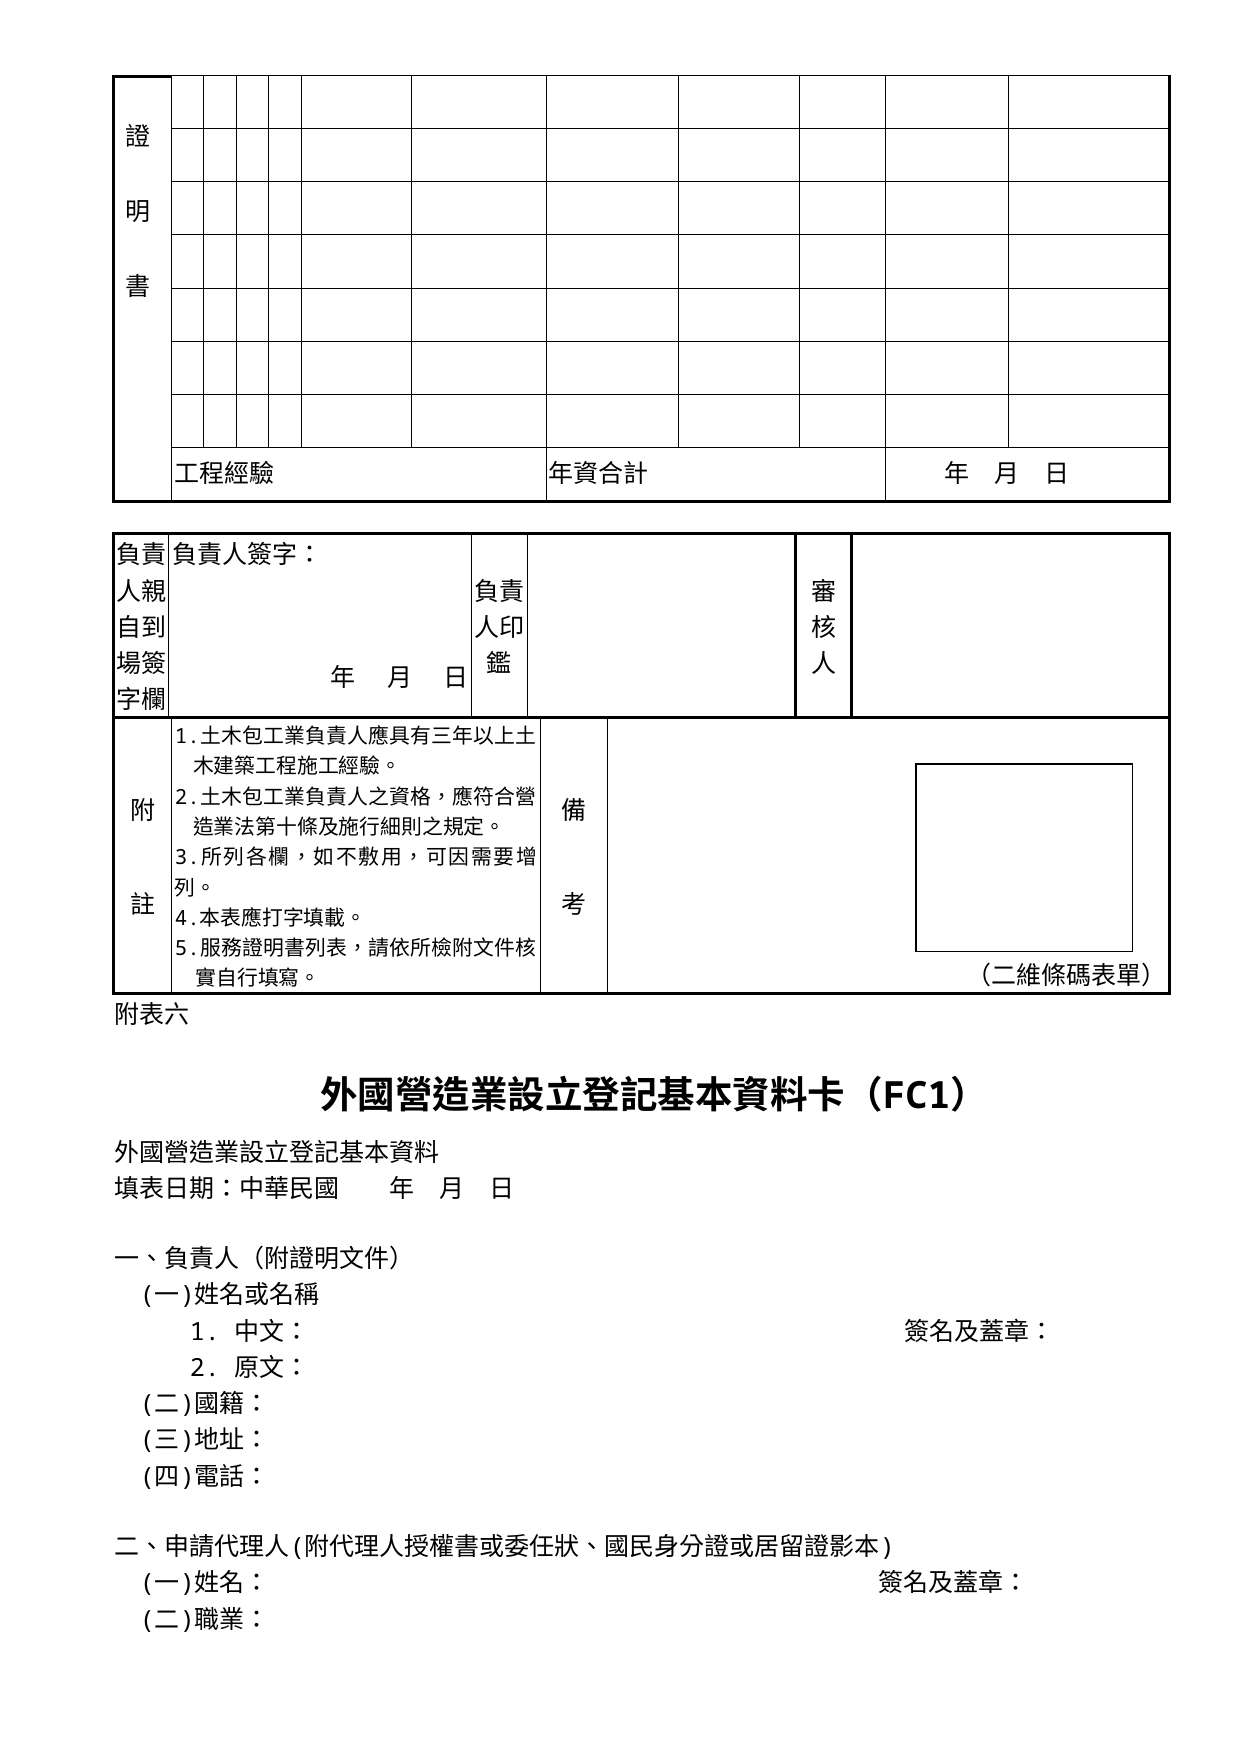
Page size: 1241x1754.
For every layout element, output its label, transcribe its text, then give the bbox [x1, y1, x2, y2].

table_cell [237, 182, 268, 234]
table_cell [204, 76, 236, 128]
table_cell 年資合計 [547, 448, 885, 500]
table_cell [679, 182, 799, 234]
table_cell [237, 342, 268, 394]
table_cell [679, 76, 799, 128]
table_cell [1009, 395, 1168, 447]
table_cell [172, 129, 203, 181]
table_cell [412, 129, 546, 181]
table_cell [302, 76, 411, 128]
text 填表日期：中華民國 年 月 日 [114, 1168, 1126, 1205]
text (一)姓名： 簽名及蓋章： [139, 1563, 1126, 1599]
table_cell [302, 129, 411, 181]
table_cell [1009, 76, 1168, 128]
table_cell [547, 182, 678, 234]
table_cell [800, 342, 885, 394]
table_cell [172, 342, 203, 394]
text (二)職業： [139, 1599, 1126, 1635]
table_cell [302, 395, 411, 447]
table_cell [886, 342, 1008, 394]
table_cell [800, 182, 885, 234]
table_cell [679, 289, 799, 341]
table_cell [886, 395, 1008, 447]
table_cell [886, 76, 1008, 128]
table_cell 附 註 [115, 719, 171, 992]
table_cell [172, 289, 203, 341]
table_cell [1009, 182, 1168, 234]
table_cell [886, 129, 1008, 181]
text 二、申請代理人(附代理人授權書或委任狀、國民身分證或居留證影本) [114, 1527, 1126, 1563]
table_cell [172, 235, 203, 287]
table_cell [1009, 235, 1168, 287]
text 外國營造業設立登記基本資料 [114, 1132, 1126, 1168]
table_cell [204, 235, 236, 287]
table_cell [269, 235, 301, 287]
table_cell [302, 182, 411, 234]
table_cell [302, 289, 411, 341]
table_header 證 明 書 [115, 78, 171, 500]
table_cell 1.土木包工業負責人應具有三年以上土木建築工程施工經驗。 2.土木包工業負責人之資格，應符合營造業法第十條及施行細則之規定。 3.所列各欄，如不敷用，可因需要增列。 4.本表應打字填載。 5.服務證明書列表，請依所檢附文件核實自行填寫。 [172, 719, 540, 992]
table_header 負責人親自到場簽字欄 [115, 535, 168, 716]
table_cell [412, 289, 546, 341]
table_cell [412, 342, 546, 394]
table_cell [237, 76, 268, 128]
text (一)姓名或名稱 [139, 1275, 1126, 1311]
table_cell [269, 76, 301, 128]
table_cell [204, 129, 236, 181]
text (四)電話： [139, 1456, 1126, 1492]
table_header [528, 535, 794, 716]
table_cell [269, 342, 301, 394]
text (三)地址： [139, 1420, 1126, 1456]
text 1. 中文： 簽名及蓋章： [189, 1311, 1126, 1347]
table_cell [172, 76, 203, 128]
table_cell [204, 182, 236, 234]
table_cell [547, 235, 678, 287]
text 一、負責人（附證明文件） [114, 1239, 1126, 1275]
table_cell [800, 289, 885, 341]
table_cell [679, 235, 799, 287]
table_cell [547, 76, 678, 128]
table_cell [1009, 129, 1168, 181]
table_cell [679, 342, 799, 394]
table_header 審 核 人 [797, 535, 850, 716]
table_cell [204, 395, 236, 447]
table_cell [302, 235, 411, 287]
table_cell [172, 182, 203, 234]
table_cell [547, 395, 678, 447]
table_header 負責人印鑑 [472, 535, 527, 716]
table_cell [269, 182, 301, 234]
table_cell [412, 395, 546, 447]
table_cell [412, 235, 546, 287]
table_cell [800, 395, 885, 447]
table_cell [204, 342, 236, 394]
table_cell [269, 395, 301, 447]
table_cell [237, 289, 268, 341]
table_cell [547, 289, 678, 341]
table_cell （二維條碼表單） [608, 719, 1168, 992]
table_cell [1009, 342, 1168, 394]
table_cell [204, 289, 236, 341]
table_header 負責人簽字： 年 月 日 [169, 535, 471, 716]
table_cell [302, 342, 411, 394]
table_cell [172, 395, 203, 447]
table_cell [679, 395, 799, 447]
table_cell [237, 129, 268, 181]
table_cell [269, 129, 301, 181]
table_cell 備 考 [541, 719, 607, 992]
table_cell [412, 76, 546, 128]
table_cell [237, 395, 268, 447]
table_cell [886, 235, 1008, 287]
table_cell [679, 129, 799, 181]
table_cell [800, 129, 885, 181]
text (二)國籍： [139, 1384, 1126, 1420]
table_cell [886, 289, 1008, 341]
table_cell [800, 235, 885, 287]
table_cell [886, 182, 1008, 234]
text 附表六 [114, 995, 1126, 1031]
table_cell [800, 76, 885, 128]
table_cell [269, 289, 301, 341]
table_cell 工程經驗 [172, 448, 546, 500]
table_cell [1009, 289, 1168, 341]
table_cell 年 月 日 [886, 448, 1168, 500]
table_header [853, 535, 1168, 716]
text 2. 原文： [189, 1347, 1126, 1384]
table_cell [412, 182, 546, 234]
table_cell [237, 235, 268, 287]
table_cell [547, 129, 678, 181]
text 外國營造業設立登記基本資料卡（FC1） [114, 1065, 1126, 1120]
table_cell [547, 342, 678, 394]
